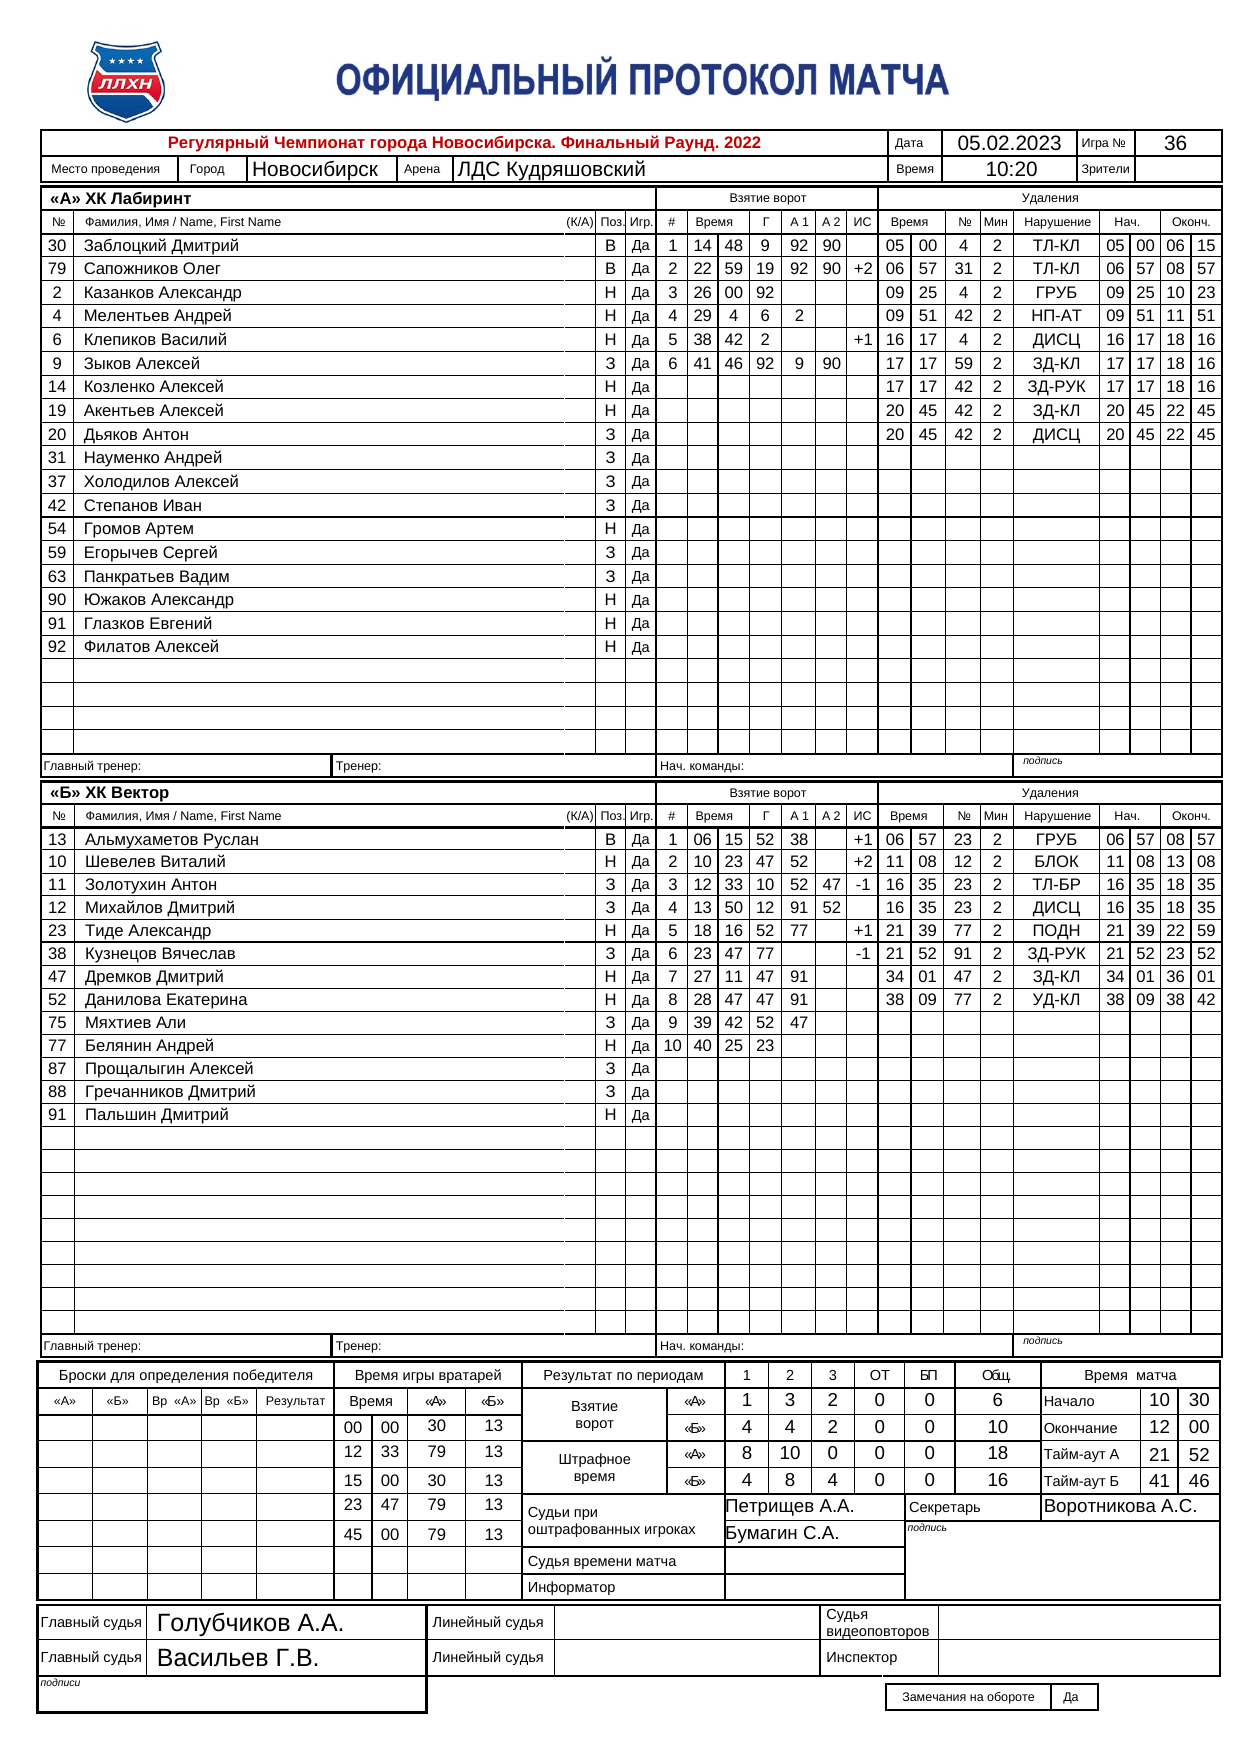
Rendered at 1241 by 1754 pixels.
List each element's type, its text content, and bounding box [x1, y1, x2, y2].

table_cell 2 [981, 399, 1013, 422]
table_cell Дьяков Антон [74, 423, 564, 445]
table_cell 35 [1131, 896, 1160, 918]
table_cell 16 [719, 920, 749, 941]
table_cell 30 [1179, 1389, 1219, 1413]
table_cell 91 [42, 612, 73, 634]
table_cell [750, 446, 781, 469]
table_cell 25 [1131, 281, 1160, 303]
table_cell [428, 1677, 882, 1711]
table_cell [816, 588, 846, 611]
table_cell [1014, 1311, 1099, 1333]
table_cell [981, 1081, 1013, 1103]
table_cell ПОДН [1014, 920, 1099, 941]
table_cell Да [626, 235, 655, 256]
table_cell Козленко Алексей [74, 376, 564, 398]
table_cell 21 [1100, 920, 1129, 941]
table_cell 17 [1131, 376, 1160, 398]
table_cell 59 [719, 257, 749, 280]
table_cell 01 [912, 966, 943, 987]
table_cell [847, 636, 877, 658]
table_cell [879, 588, 910, 611]
table_cell 17 [1131, 328, 1160, 351]
table_cell [657, 399, 687, 422]
table_cell [626, 659, 655, 682]
table_cell [750, 376, 781, 398]
table_cell 8 [726, 1442, 768, 1467]
table_cell [879, 1058, 910, 1079]
table_cell [42, 683, 73, 706]
table_cell 16 [1100, 896, 1129, 918]
table_cell [1131, 1311, 1160, 1333]
table_cell Воротникова А.С. [1042, 1495, 1219, 1520]
table_cell 35 [912, 896, 943, 918]
table_cell [657, 1242, 687, 1264]
table_cell 00 [719, 281, 749, 303]
table_cell [912, 707, 945, 729]
table_cell 06 [1161, 235, 1190, 256]
table_cell [565, 565, 595, 587]
table_cell 47 [944, 966, 980, 987]
table_cell [946, 541, 980, 564]
table_cell [1131, 1150, 1160, 1172]
table_cell [657, 1081, 687, 1103]
table_cell [816, 518, 846, 540]
table_cell 91 [944, 943, 980, 964]
table_cell [816, 470, 846, 493]
table_cell 47 [373, 1494, 407, 1520]
table_cell Время [879, 805, 943, 826]
table_cell [782, 636, 815, 658]
table_cell [565, 1104, 595, 1126]
table_cell [1100, 588, 1129, 611]
table_cell Да [626, 541, 655, 564]
table_cell 08 [1161, 829, 1190, 849]
table_cell 34 [1100, 966, 1129, 987]
table_cell [1192, 1311, 1221, 1333]
table_cell [1161, 565, 1190, 587]
table_cell [1014, 659, 1099, 682]
table_cell В [596, 257, 625, 280]
table_cell [565, 1150, 595, 1172]
table_cell [879, 659, 910, 682]
table_header Да [1052, 1685, 1097, 1709]
table_cell 19 [42, 399, 73, 422]
table_cell [847, 1265, 877, 1287]
table_cell [1131, 1288, 1160, 1310]
table_cell [1131, 612, 1160, 634]
table_cell [555, 1606, 819, 1639]
table_cell [847, 1035, 877, 1057]
table_cell 2 [812, 1415, 854, 1440]
table_cell 91 [42, 1104, 74, 1126]
table_cell [1131, 683, 1160, 706]
table_cell 09 [1131, 989, 1160, 1011]
table_cell [626, 1173, 655, 1195]
table_cell № [944, 805, 980, 826]
table_cell [1192, 1265, 1221, 1287]
table_cell [1100, 1081, 1129, 1103]
table_cell [657, 376, 687, 398]
table_cell 7 [657, 966, 687, 987]
table_cell 33 [373, 1441, 407, 1467]
table_cell ЗД-РУК [1014, 376, 1099, 398]
table_cell [1131, 446, 1160, 469]
table_cell 77 [944, 989, 980, 1011]
table_cell [719, 1219, 749, 1241]
table_cell [565, 235, 595, 256]
table_cell 6 [750, 305, 781, 327]
table_cell ИС [847, 211, 877, 233]
table_header Дата [889, 131, 941, 155]
table_cell [657, 1265, 687, 1287]
table_cell [1161, 518, 1190, 540]
table_cell 11 [719, 966, 749, 987]
table_cell 23 [944, 896, 980, 918]
table_cell 00 [1131, 235, 1160, 256]
table_cell Да [626, 920, 655, 941]
table_cell [816, 1173, 846, 1195]
table_cell 17 [912, 328, 945, 351]
table_cell [596, 1242, 625, 1264]
table_cell [816, 565, 846, 587]
table_cell [657, 446, 687, 469]
table_cell [847, 399, 877, 422]
table_cell 2 [812, 1389, 854, 1413]
table_cell [1100, 1265, 1129, 1287]
table_cell [879, 1127, 910, 1149]
table_cell [657, 1104, 687, 1126]
table_cell [816, 281, 846, 303]
table_cell 47 [782, 1012, 815, 1033]
table_cell [42, 1265, 74, 1287]
table_cell [688, 1127, 717, 1149]
table_cell 77 [782, 920, 815, 941]
table_cell Результат [257, 1389, 333, 1413]
table_cell [750, 470, 781, 493]
table_cell [816, 1104, 846, 1126]
table_cell Да [626, 305, 655, 327]
table_cell [1131, 1242, 1160, 1264]
table_cell [1131, 1081, 1160, 1103]
table_cell ТЛ-БР [1014, 874, 1099, 895]
table_cell Штрафное время [523, 1442, 666, 1493]
table_cell [1161, 707, 1190, 729]
table_cell [74, 707, 564, 729]
table_cell [565, 1219, 595, 1241]
table_cell [1161, 1012, 1190, 1033]
table_header БП [905, 1363, 954, 1387]
table_cell 15 [719, 829, 749, 849]
table_cell [946, 683, 980, 706]
table_cell 34 [879, 966, 910, 987]
table_cell Белянин Андрей [75, 1035, 564, 1057]
table_cell [1161, 1288, 1190, 1310]
table_cell 13 [466, 1441, 521, 1467]
table_cell [148, 1441, 201, 1467]
table_cell [688, 494, 717, 516]
table_cell [1014, 730, 1099, 753]
table_cell [1192, 636, 1221, 658]
table_cell [944, 1127, 980, 1149]
table_cell Да [626, 850, 655, 872]
table_cell 87 [42, 1058, 74, 1079]
table_cell 13 [466, 1494, 521, 1520]
table_cell Время [889, 157, 941, 181]
table_cell [1100, 1311, 1129, 1333]
table_cell [946, 518, 980, 540]
table_cell 57 [912, 257, 945, 280]
table_cell [688, 1104, 717, 1126]
table_cell [1192, 1150, 1221, 1172]
table_cell ЗД-КЛ [1014, 966, 1099, 987]
table_cell [75, 1265, 564, 1287]
table_cell [657, 683, 687, 706]
table_cell Васильев Г.В. [147, 1640, 425, 1675]
table_cell [782, 1150, 815, 1172]
table_cell [912, 1081, 943, 1103]
table_cell [1131, 1219, 1160, 1241]
table_cell [1131, 730, 1160, 753]
table_cell [750, 1311, 781, 1333]
table_header ОТ [855, 1363, 904, 1387]
table_cell [944, 1012, 980, 1033]
table_cell [782, 588, 815, 611]
table_cell Пальшин Дмитрий [75, 1104, 564, 1126]
table_cell [719, 541, 749, 564]
table_cell [565, 1173, 595, 1195]
table_cell [912, 730, 945, 753]
table_header 3 [812, 1363, 854, 1387]
table_cell [719, 446, 749, 469]
table_cell З [596, 541, 625, 564]
table_cell [750, 1150, 781, 1172]
table_cell [847, 494, 877, 516]
table_cell Акентьев Алексей [74, 399, 564, 422]
table_cell 38 [1161, 989, 1190, 1011]
table_cell [75, 1219, 564, 1241]
table_cell 35 [1192, 896, 1221, 918]
table_cell [1192, 446, 1221, 469]
table_cell 4 [726, 1468, 768, 1493]
table_cell [750, 1265, 781, 1287]
table_cell [782, 612, 815, 634]
table_cell [946, 446, 980, 469]
table_cell 47 [719, 943, 749, 964]
table_cell ДИСЦ [1014, 423, 1099, 445]
table_cell [981, 518, 1013, 540]
table_cell [1161, 1081, 1190, 1103]
table_cell [981, 659, 1013, 682]
table_cell 23 [1192, 281, 1221, 303]
table_cell 14 [42, 376, 73, 398]
table_cell Игр. [626, 805, 655, 826]
table_cell 36 [1161, 966, 1190, 987]
table_cell [202, 1468, 256, 1493]
table_cell [912, 1104, 943, 1126]
table_cell +1 [847, 328, 877, 351]
table_cell [816, 1288, 846, 1310]
table_cell Да [626, 257, 655, 280]
table_cell [847, 446, 877, 469]
table_cell [879, 1012, 910, 1033]
table_cell [912, 1012, 943, 1033]
table_cell Петрищев А.А. [726, 1495, 904, 1520]
table_cell Новосибирск [248, 157, 396, 181]
table_cell [39, 1441, 92, 1467]
table_cell [1131, 494, 1160, 516]
table_cell Громов Артем [74, 518, 564, 540]
table_cell [1131, 1058, 1160, 1079]
table_cell 12 [750, 896, 781, 918]
table_cell [335, 1547, 371, 1573]
table_cell В [596, 235, 625, 256]
table_cell [816, 541, 846, 564]
table_cell 91 [782, 896, 815, 918]
table_cell 4 [42, 305, 73, 327]
table_cell [688, 730, 717, 753]
table_cell [912, 683, 945, 706]
table_cell 52 [750, 829, 781, 849]
table_cell З [596, 352, 625, 374]
table_cell [148, 1547, 201, 1573]
table_cell В [596, 829, 625, 849]
table_cell 10 [688, 850, 717, 872]
table_cell [816, 989, 846, 1011]
table_cell Линейный судья [428, 1640, 554, 1675]
table_cell 21 [1100, 943, 1129, 964]
table_cell Да [626, 1104, 655, 1126]
table_cell [750, 683, 781, 706]
table_header Взятие ворот [657, 188, 877, 209]
table_cell [981, 1035, 1013, 1057]
table_cell 23 [719, 850, 749, 872]
table_cell [912, 636, 945, 658]
table_cell [847, 305, 877, 327]
table_cell [847, 1127, 877, 1149]
table_cell [816, 494, 846, 516]
table_cell [565, 1311, 595, 1333]
table_cell [912, 541, 945, 564]
table_cell 42 [719, 328, 749, 351]
table_cell Да [626, 588, 655, 611]
table_cell 23 [1161, 943, 1190, 964]
table_cell 9 [750, 235, 781, 256]
table_cell Фамилия, Имя / Name, First Name [74, 211, 565, 233]
table_cell 18 [956, 1442, 1040, 1467]
table_cell [565, 1127, 595, 1149]
table_cell Время [879, 211, 945, 233]
table_cell [148, 1521, 201, 1546]
table_cell 39 [912, 920, 943, 941]
table_cell [847, 707, 877, 729]
table_cell Да [626, 1081, 655, 1103]
table_cell 92 [750, 352, 781, 374]
table_cell 1 [657, 829, 687, 849]
table_cell 51 [1192, 305, 1221, 327]
table_cell [1100, 1035, 1129, 1057]
table_cell [719, 376, 749, 398]
table_cell 2 [782, 305, 815, 327]
table_cell [981, 1104, 1013, 1126]
table_cell [93, 1494, 147, 1520]
table_cell Тренер: [333, 1335, 655, 1356]
table_cell [42, 1127, 74, 1149]
table_cell [782, 1265, 815, 1287]
table_cell [750, 1173, 781, 1195]
table_cell [1014, 1104, 1099, 1126]
table_cell [202, 1547, 256, 1573]
table_cell 27 [688, 966, 717, 987]
table_cell [782, 470, 815, 493]
table_cell [39, 1547, 92, 1573]
table_cell Главный судья [39, 1606, 146, 1639]
table_cell [1161, 1173, 1190, 1195]
table_cell [847, 281, 877, 303]
table_cell 16 [879, 328, 910, 351]
table_cell 06 [1100, 829, 1129, 849]
table_cell [688, 1311, 717, 1333]
table_cell [1161, 1127, 1190, 1149]
table_cell [847, 989, 877, 1011]
table_cell [816, 612, 846, 634]
table_cell [1100, 1104, 1129, 1126]
table_cell [1014, 612, 1099, 634]
table_cell [257, 1547, 333, 1573]
table_cell Зрители [1078, 157, 1134, 181]
table_cell [1161, 1219, 1190, 1241]
table_cell Да [626, 1012, 655, 1033]
table_cell 2 [981, 305, 1013, 327]
table_cell Мин [981, 805, 1013, 826]
table_cell [1014, 1242, 1099, 1264]
table_cell [466, 1547, 521, 1573]
table_cell Информатор [523, 1575, 724, 1599]
table_cell 4 [657, 896, 687, 918]
table_cell 9 [42, 352, 73, 374]
table_cell 59 [1192, 920, 1221, 941]
table_cell 47 [750, 850, 781, 872]
table_cell [847, 1150, 877, 1172]
table_cell [816, 850, 846, 872]
table_cell 05 [1100, 235, 1129, 256]
table_cell Клепиков Василий [74, 328, 564, 351]
table_cell 57 [912, 829, 943, 849]
table_cell [688, 518, 717, 540]
table_cell 12 [1141, 1415, 1177, 1440]
table_cell 79 [408, 1494, 465, 1520]
table_cell [565, 305, 595, 327]
table_cell Поз. [596, 211, 625, 233]
table_cell 52 [782, 850, 815, 872]
table_cell [1192, 1104, 1221, 1126]
table_cell 2 [981, 920, 1013, 941]
table_cell 29 [688, 305, 717, 327]
table_cell [912, 1242, 943, 1264]
table_cell [750, 1058, 781, 1079]
table_cell 20 [1100, 423, 1129, 445]
table_cell [816, 305, 846, 327]
table_cell [565, 1242, 595, 1264]
table_cell [939, 1640, 1219, 1675]
table_cell Поз. [596, 805, 625, 826]
table_cell Н [596, 612, 625, 634]
table_cell 30 [42, 235, 73, 256]
table_cell «Б» [668, 1468, 724, 1493]
table_cell [944, 1081, 980, 1103]
table_cell [912, 1058, 943, 1079]
table_cell [719, 1265, 749, 1287]
table_header Удаления [879, 783, 1221, 803]
table_cell [596, 1196, 625, 1218]
table_cell [1131, 1196, 1160, 1218]
table_cell [596, 659, 625, 682]
table_cell [626, 1150, 655, 1172]
table_cell [719, 518, 749, 540]
table_cell № [946, 211, 980, 233]
table_cell [257, 1574, 333, 1599]
table_cell 2 [981, 352, 1013, 374]
table_cell [335, 1574, 371, 1599]
table_cell 23 [944, 829, 980, 849]
table_cell [657, 1288, 687, 1310]
table_cell 17 [912, 352, 945, 374]
table_cell ТЛ-КЛ [1014, 235, 1099, 256]
table_cell [750, 707, 781, 729]
table_cell [1014, 1150, 1099, 1172]
table_cell [912, 1196, 943, 1218]
table_cell 00 [373, 1468, 407, 1493]
table_cell [1131, 1127, 1160, 1149]
table_cell [847, 683, 877, 706]
table_cell Да [626, 446, 655, 469]
table_cell [1131, 541, 1160, 564]
table_cell Южаков Александр [74, 588, 564, 611]
table_cell [565, 1012, 595, 1033]
table_cell [688, 1196, 717, 1218]
table_cell [981, 1219, 1013, 1241]
table_cell [1014, 1058, 1099, 1079]
table_cell [75, 1311, 564, 1333]
table_cell [626, 1127, 655, 1149]
table_cell [1192, 1081, 1221, 1103]
table_cell Тренер: [333, 755, 655, 776]
table_cell [596, 1219, 625, 1241]
table_cell 11 [1100, 850, 1129, 872]
table_cell 17 [1131, 352, 1160, 374]
table_cell [657, 1311, 687, 1333]
table_cell 6 [657, 352, 687, 374]
table_cell [847, 1173, 877, 1195]
table_cell 20 [42, 423, 73, 445]
table_cell Михайлов Дмитрий [75, 896, 564, 918]
table_cell Время [335, 1389, 407, 1413]
table_cell 4 [719, 305, 749, 327]
table_cell [75, 1150, 564, 1172]
table_cell Н [596, 588, 625, 611]
table_cell [816, 376, 846, 398]
table_cell 21 [1141, 1441, 1177, 1467]
table_cell [981, 1265, 1013, 1287]
table_cell Г [750, 211, 781, 233]
table_cell [596, 1288, 625, 1310]
table_cell подпись [1014, 1335, 1221, 1356]
table_cell [257, 1441, 333, 1467]
table_cell 52 [42, 989, 74, 1011]
table_cell [688, 1173, 717, 1195]
table_cell [879, 1311, 910, 1333]
table_cell 05 [879, 235, 910, 256]
table_cell 4 [769, 1415, 811, 1440]
table_cell 23 [750, 1035, 781, 1057]
table_cell 23 [42, 920, 74, 941]
table_cell [847, 1081, 877, 1103]
table_cell 12 [688, 874, 717, 895]
table_cell [816, 683, 846, 706]
table_header 2 [769, 1363, 811, 1387]
table_cell [466, 1574, 521, 1599]
table_cell 0 [855, 1389, 904, 1413]
table_cell [879, 1173, 910, 1195]
table_cell ЗД-КЛ [1014, 399, 1099, 422]
table_cell [596, 683, 625, 706]
table_cell [1192, 1058, 1221, 1079]
table_cell 75 [42, 1012, 74, 1033]
table_cell [688, 683, 717, 706]
table_cell 16 [1192, 352, 1221, 374]
table_cell № [42, 211, 73, 233]
table_cell 18 [688, 920, 717, 941]
table_cell [879, 1104, 910, 1126]
table_cell [688, 659, 717, 682]
table_cell [688, 470, 717, 493]
table_cell А 2 [816, 805, 846, 826]
table_cell 35 [1131, 874, 1160, 895]
table_cell [1131, 1035, 1160, 1057]
table_cell Начало [1042, 1389, 1140, 1413]
table_cell [719, 636, 749, 658]
table_cell 01 [1192, 966, 1221, 987]
table_cell Да [626, 966, 655, 987]
table_cell [565, 1058, 595, 1079]
table_cell [946, 636, 980, 658]
table_cell [847, 1242, 877, 1264]
table_cell 77 [750, 943, 781, 964]
table_cell Н [596, 376, 625, 398]
table_cell 52 [1179, 1441, 1219, 1467]
table_cell [750, 612, 781, 634]
table_cell 4 [726, 1415, 768, 1440]
table_cell № [42, 805, 74, 826]
table_cell Оконч. [1161, 211, 1221, 233]
table_cell [816, 829, 846, 849]
table_cell Голубчиков А.А. [147, 1606, 425, 1639]
table_cell 5 [657, 920, 687, 941]
table_cell 16 [879, 896, 910, 918]
table_cell [565, 1081, 595, 1103]
table_cell подпись [906, 1522, 1219, 1599]
table_cell [879, 541, 910, 564]
table_cell 25 [719, 1035, 749, 1057]
table_cell Да [626, 494, 655, 516]
table_cell [1192, 518, 1221, 540]
table_cell [565, 920, 595, 941]
table_cell 45 [1131, 399, 1160, 422]
table_cell [782, 565, 815, 587]
table_cell Да [626, 874, 655, 895]
table_cell [847, 470, 877, 493]
table_cell 0 [905, 1389, 954, 1413]
table_header «А» ХК Лабиринт [42, 188, 655, 209]
table_cell [750, 494, 781, 516]
table_cell [565, 636, 595, 658]
table_cell [93, 1468, 147, 1493]
table_cell [1192, 470, 1221, 493]
table_cell 13 [466, 1416, 521, 1440]
table_header Удаления [879, 188, 1221, 209]
table_cell ГРУБ [1014, 829, 1099, 849]
table_cell [657, 636, 687, 658]
table_cell 6 [42, 328, 73, 351]
table_cell [944, 1104, 980, 1126]
table_cell Сапожников Олег [74, 257, 564, 280]
table_cell 26 [688, 281, 717, 303]
table_cell [93, 1521, 147, 1546]
table_cell Н [596, 920, 625, 941]
table_cell 13 [466, 1468, 521, 1493]
table_cell [1014, 636, 1099, 658]
table_cell [719, 683, 749, 706]
table_cell [1014, 1196, 1099, 1218]
table_cell [657, 470, 687, 493]
table_cell [782, 1081, 815, 1103]
table_cell З [596, 1012, 625, 1033]
table_cell [1100, 1150, 1129, 1172]
table_cell 11 [1161, 305, 1190, 327]
table_cell Егорычев Сергей [74, 541, 564, 564]
table_cell З [596, 896, 625, 918]
table_cell [912, 1265, 943, 1287]
table_cell [946, 588, 980, 611]
table_cell Судьи при оштрафованных игроках [523, 1495, 724, 1546]
table_cell [39, 1416, 92, 1440]
table_cell [148, 1468, 201, 1493]
table_cell подпись [1014, 755, 1221, 776]
table_cell [657, 612, 687, 634]
table_cell [946, 730, 980, 753]
table_cell [719, 1196, 749, 1218]
table_cell [879, 1196, 910, 1218]
table_cell Да [626, 829, 655, 849]
table_cell 08 [1192, 850, 1221, 872]
table_cell ДИСЦ [1014, 896, 1099, 918]
table_cell 2 [981, 281, 1013, 303]
table_cell Мин [981, 211, 1013, 233]
table_cell 2 [750, 328, 781, 351]
table_cell [688, 1242, 717, 1264]
table_cell [1192, 1127, 1221, 1149]
table_cell [1014, 1265, 1099, 1287]
table_cell [657, 1173, 687, 1195]
table_cell 13 [466, 1521, 521, 1546]
table_cell 39 [1131, 920, 1160, 941]
table_cell [782, 281, 815, 303]
table_cell 16 [1100, 328, 1129, 351]
table_cell «А» [408, 1389, 465, 1413]
table_cell [719, 1058, 749, 1079]
table_cell 22 [688, 257, 717, 280]
table_cell [373, 1547, 407, 1573]
table_cell [373, 1574, 407, 1599]
table_cell 0 [905, 1468, 954, 1493]
table_cell 01 [1131, 966, 1160, 987]
table_cell [93, 1574, 147, 1599]
table_cell 0 [855, 1442, 904, 1467]
table_cell З [596, 494, 625, 516]
table_cell 40 [688, 1035, 717, 1057]
table_cell [39, 1468, 92, 1493]
table_cell [75, 1196, 564, 1218]
table_cell [657, 518, 687, 540]
table_cell Да [626, 1035, 655, 1057]
table_cell 09 [1100, 281, 1129, 303]
table_cell [1100, 518, 1129, 540]
table_cell [981, 683, 1013, 706]
table_cell [1100, 612, 1129, 634]
table_cell [1192, 659, 1221, 682]
table_cell [42, 659, 73, 682]
table_cell [75, 1127, 564, 1149]
table_cell 51 [1131, 305, 1160, 327]
table_cell Н [596, 518, 625, 540]
table_cell 1 [726, 1389, 768, 1413]
table_cell 12 [944, 850, 980, 872]
table_cell +1 [847, 829, 877, 849]
table_cell 46 [719, 352, 749, 374]
table_cell 0 [905, 1415, 954, 1440]
table_cell 38 [1100, 989, 1129, 1011]
table_cell Данилова Екатерина [75, 989, 564, 1011]
table_cell [912, 446, 945, 469]
table_header 1 [726, 1363, 768, 1387]
table_cell [782, 943, 815, 964]
table_cell 90 [816, 235, 846, 256]
table_cell [939, 1606, 1219, 1639]
table_cell 4 [946, 328, 980, 351]
table_cell 5 [657, 328, 687, 351]
table_cell 63 [42, 565, 73, 587]
table_cell 09 [879, 305, 910, 327]
table_cell [944, 1058, 980, 1079]
table_cell [782, 1219, 815, 1241]
table_cell 9 [782, 352, 815, 374]
table_cell [626, 1196, 655, 1218]
table_cell Главный судья [39, 1640, 146, 1675]
table_cell # [657, 211, 687, 233]
table_cell Н [596, 305, 625, 327]
table_header 05.02.2023 [943, 131, 1076, 155]
table_cell 20 [879, 399, 910, 422]
table_cell ИС [847, 805, 877, 826]
table_cell [944, 1196, 980, 1218]
table_cell 16 [1192, 328, 1221, 351]
table_cell Нарушение [1014, 805, 1099, 826]
table_cell [688, 423, 717, 445]
table_cell 2 [657, 257, 687, 280]
table_cell Бумагин С.А. [726, 1521, 904, 1546]
table_cell [688, 636, 717, 658]
table_header Общ. [956, 1363, 1040, 1387]
table_cell [626, 1242, 655, 1264]
table_cell Взятие ворот [523, 1389, 666, 1440]
table_cell [719, 707, 749, 729]
table_cell 47 [750, 966, 781, 987]
table_cell [946, 494, 980, 516]
table_cell 18 [1161, 352, 1190, 374]
table_cell 17 [879, 376, 910, 398]
table_cell 46 [1179, 1468, 1219, 1493]
table_cell 42 [946, 423, 980, 445]
table_cell [981, 541, 1013, 564]
table_cell 50 [719, 896, 749, 918]
table_cell [74, 659, 564, 682]
table_cell Время [688, 211, 749, 233]
table_cell 91 [782, 989, 815, 1011]
table_cell [847, 1104, 877, 1126]
table_cell [912, 612, 945, 634]
table_cell [39, 1574, 92, 1599]
table_cell Науменко Андрей [74, 446, 564, 469]
table_cell 2 [981, 896, 1013, 918]
table_cell 08 [1161, 257, 1190, 280]
table_cell [750, 423, 781, 445]
table_cell [565, 896, 595, 918]
table_cell [883, 1677, 1220, 1681]
table_cell 17 [912, 376, 945, 398]
table_cell [1014, 494, 1099, 516]
table_cell «Б» [93, 1389, 147, 1413]
table_cell [596, 707, 625, 729]
table_header Игра № [1078, 131, 1134, 155]
table_cell 90 [42, 588, 73, 611]
table_cell 12 [335, 1441, 371, 1467]
table_cell Да [626, 1058, 655, 1079]
table_cell [1100, 1219, 1129, 1241]
table_cell 42 [42, 494, 73, 516]
table_cell 2 [981, 943, 1013, 964]
table_cell [912, 565, 945, 587]
table_cell [719, 730, 749, 753]
table_cell [657, 730, 687, 753]
table_cell [879, 707, 910, 729]
table_cell 25 [912, 281, 945, 303]
table_cell Главный тренер: [42, 1335, 330, 1356]
table_cell 10 [42, 850, 74, 872]
table_cell [944, 1150, 980, 1172]
table_cell [596, 1265, 625, 1287]
table_cell 4 [946, 235, 980, 256]
table_cell [1014, 1173, 1099, 1195]
table_cell [688, 376, 717, 398]
table_cell [816, 1150, 846, 1172]
table_cell [847, 1311, 877, 1333]
table_cell 0 [812, 1442, 854, 1467]
table_cell Вр «А» [148, 1389, 201, 1413]
table_cell [750, 541, 781, 564]
table_cell 14 [688, 235, 717, 256]
table_cell [1100, 1058, 1129, 1079]
table_cell [1014, 588, 1099, 611]
table_cell 2 [981, 423, 1013, 445]
table_cell [257, 1416, 333, 1440]
table_cell [657, 541, 687, 564]
table_cell 0 [855, 1415, 904, 1440]
table_cell [981, 446, 1013, 469]
table_cell Нач. команды: [657, 1335, 1012, 1356]
table_cell [879, 683, 910, 706]
table_cell [202, 1574, 256, 1599]
table_cell [657, 1058, 687, 1079]
table_cell [981, 1150, 1013, 1172]
table_cell [1161, 1311, 1190, 1333]
table_cell [1131, 1012, 1160, 1033]
table_cell А 1 [782, 805, 815, 826]
table_cell 90 [816, 352, 846, 374]
table_cell 45 [1131, 423, 1160, 445]
table_cell 30 [408, 1416, 465, 1440]
table_cell [719, 588, 749, 611]
table_cell 47 [42, 966, 74, 987]
table_cell [750, 1288, 781, 1310]
table_cell [816, 399, 846, 422]
table_cell З [596, 423, 625, 445]
table_cell [1161, 1058, 1190, 1079]
table_cell [1014, 565, 1099, 587]
table_cell [847, 423, 877, 445]
table_cell [782, 541, 815, 564]
table_cell 15 [335, 1468, 371, 1493]
table_cell 22 [1161, 399, 1190, 422]
table_cell [565, 850, 595, 872]
table_cell [565, 612, 595, 634]
table_cell Казанков Александр [74, 281, 564, 303]
table_cell 06 [879, 829, 910, 849]
table_cell 18 [1161, 376, 1190, 398]
table_cell Да [626, 989, 655, 1011]
table_cell [944, 1288, 980, 1310]
table_cell [1100, 1012, 1129, 1033]
table_cell [847, 612, 877, 634]
table_cell [565, 470, 595, 493]
table_cell Шевелев Виталий [75, 850, 564, 872]
table_cell 10 [1141, 1389, 1177, 1413]
table_cell ГРУБ [1014, 281, 1099, 303]
table_cell [879, 1035, 910, 1057]
table_cell Да [626, 328, 655, 351]
table_cell [847, 1219, 877, 1241]
table_cell [912, 1127, 943, 1149]
table_cell [912, 588, 945, 611]
table_cell [596, 1311, 625, 1333]
table_cell 6 [956, 1389, 1040, 1413]
table_cell Н [596, 989, 625, 1011]
table_header Время матча [1042, 1363, 1219, 1387]
table_cell [565, 281, 595, 303]
table_cell [1161, 1242, 1190, 1264]
table_cell Инспектор [821, 1640, 938, 1675]
table_cell 35 [1192, 874, 1221, 895]
table_cell 19 [750, 257, 781, 280]
table_cell [1192, 1035, 1221, 1057]
table_cell [1192, 494, 1221, 516]
table_cell [944, 1265, 980, 1287]
table_cell [688, 1288, 717, 1310]
table_cell З [596, 565, 625, 587]
table_cell Нарушение [1014, 211, 1099, 233]
table_cell [847, 1196, 877, 1218]
table_cell [981, 1242, 1013, 1264]
table_cell [42, 730, 73, 753]
table_cell 45 [1192, 399, 1221, 422]
table_cell [879, 612, 910, 634]
table_cell [1161, 1196, 1190, 1218]
table_cell 17 [1100, 376, 1129, 398]
table_cell [1192, 612, 1221, 634]
table_cell [596, 1173, 625, 1195]
table_cell 2 [981, 829, 1013, 849]
table_cell 42 [946, 376, 980, 398]
table_cell [596, 730, 625, 753]
table_cell 18 [1161, 328, 1190, 351]
table_cell [565, 1196, 595, 1218]
table_cell 06 [879, 257, 910, 280]
table_cell [1014, 1127, 1099, 1149]
table_cell Да [626, 518, 655, 540]
table_cell [750, 730, 781, 753]
table_cell 06 [1100, 257, 1129, 280]
table_cell 3 [657, 874, 687, 895]
table_cell Судья времени матча [523, 1548, 724, 1573]
table_cell 33 [719, 874, 749, 895]
table_cell 10 [769, 1442, 811, 1467]
table_cell [847, 235, 877, 256]
table_cell [688, 612, 717, 634]
table_cell [688, 399, 717, 422]
table_cell [555, 1640, 819, 1675]
table_cell +2 [847, 257, 877, 280]
picture [5, 28, 1179, 129]
table_cell [408, 1547, 465, 1573]
table_cell [750, 1242, 781, 1264]
table_cell [1161, 612, 1190, 634]
table_cell [719, 565, 749, 587]
table_cell [912, 494, 945, 516]
table_cell [847, 659, 877, 682]
table_cell Оконч. [1161, 805, 1221, 826]
table_cell [750, 636, 781, 658]
table_cell [946, 565, 980, 587]
table_cell 41 [1141, 1468, 1177, 1493]
table_cell 2 [981, 850, 1013, 872]
table_cell [565, 989, 595, 1011]
table_cell [1192, 683, 1221, 706]
table_cell 10 [956, 1415, 1040, 1440]
table_cell 13 [42, 829, 74, 849]
table_cell Нач. команды: [657, 755, 1012, 776]
table_cell [565, 829, 595, 849]
table_cell [1131, 470, 1160, 493]
table_cell [816, 1219, 846, 1241]
table_cell 1 [657, 235, 687, 256]
table_cell 4 [657, 305, 687, 327]
table_cell 2 [981, 376, 1013, 398]
table_cell [565, 1265, 595, 1287]
table_cell [782, 659, 815, 682]
table_cell 42 [719, 1012, 749, 1033]
table_cell 13 [688, 896, 717, 918]
table_cell 45 [912, 423, 945, 445]
table_cell 2 [981, 989, 1013, 1011]
table_cell [816, 1196, 846, 1218]
table_cell Н [596, 1035, 625, 1057]
table_cell [981, 470, 1013, 493]
table_cell Глазков Евгений [74, 612, 564, 634]
table_cell [981, 707, 1013, 729]
table_cell [782, 1058, 815, 1079]
table_cell [1161, 494, 1190, 516]
table_cell [657, 494, 687, 516]
table_cell 08 [1131, 850, 1160, 872]
table_cell [1161, 541, 1190, 564]
table_cell 17 [1100, 352, 1129, 374]
table_cell [565, 943, 595, 964]
table_cell Игр. [626, 211, 655, 233]
table_cell [1192, 588, 1221, 611]
table_cell [750, 1196, 781, 1218]
table_cell 4 [812, 1468, 854, 1493]
table_cell 23 [335, 1494, 371, 1520]
table_header Взятие ворот [657, 783, 877, 803]
table_header Броски для определения победителя [39, 1363, 333, 1387]
table_cell [565, 423, 595, 445]
table_cell [1192, 730, 1221, 753]
table_cell 2 [42, 281, 73, 303]
table_cell [782, 1288, 815, 1310]
table_cell ДИСЦ [1014, 328, 1099, 351]
table_cell [1192, 1012, 1221, 1033]
table_cell [981, 1058, 1013, 1079]
table_cell [626, 707, 655, 729]
table_cell [1131, 588, 1160, 611]
table_cell [1014, 518, 1099, 540]
table_cell 38 [688, 328, 717, 351]
table_cell 92 [750, 281, 781, 303]
table_cell [782, 683, 815, 706]
table_cell [1161, 683, 1190, 706]
table_cell [726, 1575, 904, 1599]
table_cell Линейный судья [428, 1606, 554, 1639]
table_cell [847, 588, 877, 611]
table_cell 42 [1192, 989, 1221, 1011]
table_cell Панкратьев Вадим [74, 565, 564, 587]
table_cell 16 [879, 874, 910, 895]
table_cell 31 [946, 257, 980, 280]
table_cell [719, 399, 749, 422]
table_cell 15 [1192, 235, 1221, 256]
table_cell [1014, 1081, 1099, 1103]
table_cell 88 [42, 1081, 74, 1103]
table_cell Главный тренер: [42, 755, 330, 776]
table_cell 48 [719, 235, 749, 256]
table_cell [719, 1242, 749, 1264]
table_cell 57 [1131, 257, 1160, 280]
table_cell [816, 730, 846, 753]
table_cell Филатов Алексей [74, 636, 564, 658]
table_cell [750, 1081, 781, 1103]
table_cell [816, 1035, 846, 1057]
table_cell 51 [912, 305, 945, 327]
table_cell 2 [657, 850, 687, 872]
table_cell [42, 1219, 74, 1241]
table_cell [1161, 659, 1190, 682]
table_cell 77 [944, 920, 980, 941]
table_cell [42, 1196, 74, 1218]
table_cell 91 [782, 966, 815, 987]
table_cell [1131, 1173, 1160, 1195]
table_cell [408, 1574, 465, 1599]
table_cell [782, 1311, 815, 1333]
table_cell [688, 1081, 717, 1103]
table_cell [626, 1288, 655, 1310]
table_cell [148, 1494, 201, 1520]
table_cell [1100, 659, 1129, 682]
table_cell [719, 423, 749, 445]
table_cell [912, 659, 945, 682]
table_cell [626, 1311, 655, 1333]
table_cell Холодилов Алексей [74, 470, 564, 493]
table_cell 59 [946, 352, 980, 374]
table_cell [257, 1468, 333, 1493]
table_cell 42 [946, 305, 980, 327]
table_cell [1161, 588, 1190, 611]
table_cell [719, 1104, 749, 1126]
table_cell 52 [912, 943, 943, 964]
table_cell [657, 588, 687, 611]
table_cell [816, 423, 846, 445]
table_cell [42, 1288, 74, 1310]
table_cell 38 [782, 829, 815, 849]
table_cell [596, 1127, 625, 1149]
table_cell [981, 1311, 1013, 1333]
table_cell [1161, 470, 1190, 493]
table_cell 2 [981, 874, 1013, 895]
table_cell [688, 1265, 717, 1287]
table_cell [981, 1196, 1013, 1218]
table_cell +2 [847, 850, 877, 872]
table_cell Тиде Александр [75, 920, 564, 941]
table_cell [719, 494, 749, 516]
table_cell [981, 612, 1013, 634]
table_cell [847, 1012, 877, 1033]
table_cell [750, 399, 781, 422]
table_cell Н [596, 1104, 625, 1126]
table_cell [1100, 730, 1129, 753]
table_cell [782, 1127, 815, 1149]
table_cell [946, 612, 980, 634]
table_cell 9 [657, 1012, 687, 1033]
table_cell 47 [816, 874, 846, 895]
table_cell 6 [657, 943, 687, 964]
table_cell Альмухаметов Руслан [75, 829, 564, 849]
table_cell Да [626, 470, 655, 493]
table_cell [42, 1150, 74, 1172]
table_cell 3 [657, 281, 687, 303]
table_cell [202, 1416, 256, 1440]
table_cell [565, 874, 595, 895]
table_cell [750, 565, 781, 587]
table_cell [782, 1196, 815, 1218]
table_cell [93, 1547, 147, 1573]
table_cell Г [750, 805, 781, 826]
table_cell [816, 1311, 846, 1333]
table_cell [565, 683, 595, 706]
table_cell 00 [1179, 1415, 1219, 1440]
table_header 36 [1136, 131, 1221, 155]
table_cell [782, 1035, 815, 1057]
table_cell [1192, 1219, 1221, 1241]
table_cell [946, 659, 980, 682]
table_cell [1136, 157, 1221, 181]
table_cell 38 [42, 943, 74, 964]
table_cell [719, 1288, 749, 1310]
table_cell # [657, 805, 687, 826]
table_cell 21 [879, 943, 910, 964]
table_cell З [596, 943, 625, 964]
table_cell [782, 328, 815, 351]
table_cell 57 [1192, 829, 1221, 849]
table_cell [847, 565, 877, 587]
table_cell 41 [688, 352, 717, 374]
table_cell 3 [769, 1389, 811, 1413]
table_cell [1161, 730, 1190, 753]
table_cell [1100, 1127, 1129, 1149]
table_cell [719, 1150, 749, 1172]
table_cell 09 [879, 281, 910, 303]
table_cell «Б » [466, 1389, 521, 1413]
table_cell [1100, 636, 1129, 658]
table_cell Нач. [1100, 805, 1160, 826]
table_cell [1014, 707, 1099, 729]
table_cell [565, 966, 595, 987]
table_cell [565, 257, 595, 280]
table_cell [1131, 565, 1160, 587]
table_cell [257, 1494, 333, 1520]
table_cell [782, 494, 815, 516]
table_cell [657, 659, 687, 682]
table_cell Фамилия, Имя / Name, First Name [75, 805, 565, 826]
table_cell [782, 376, 815, 398]
table_cell [688, 1150, 717, 1172]
table_cell -1 [847, 874, 877, 895]
table_cell Мяхтиев Али [75, 1012, 564, 1033]
table_cell [847, 376, 877, 398]
table_cell [1100, 683, 1129, 706]
table_cell Гречанников Дмитрий [75, 1081, 564, 1103]
table_cell [596, 1150, 625, 1172]
table_cell [816, 446, 846, 469]
table_cell [42, 1242, 74, 1264]
table_cell [816, 328, 846, 351]
table_cell 22 [1161, 423, 1190, 445]
table_cell [565, 328, 595, 351]
table_cell [750, 1104, 781, 1126]
table_header «Б» ХК Вектор [42, 783, 655, 803]
table_cell [626, 683, 655, 706]
table_cell [816, 920, 846, 941]
table_cell [816, 1242, 846, 1264]
table_cell Н [596, 399, 625, 422]
table_cell [879, 1265, 910, 1287]
table_cell [879, 1081, 910, 1103]
table_cell 52 [750, 920, 781, 941]
table_header Время игры вратарей [335, 1363, 521, 1387]
table_cell 57 [1131, 829, 1160, 849]
table_cell [847, 541, 877, 564]
table_cell 52 [1192, 943, 1221, 964]
table_cell 11 [879, 850, 910, 872]
table_cell [565, 588, 595, 611]
table_cell Золотухин Антон [75, 874, 564, 895]
table_cell 10:20 [943, 157, 1076, 181]
table_cell [1161, 1150, 1190, 1172]
table_cell [688, 1058, 717, 1079]
table_cell [657, 565, 687, 587]
table_cell [1192, 1196, 1221, 1218]
table_cell 92 [782, 257, 815, 280]
table_cell 8 [769, 1468, 811, 1493]
table_cell [719, 1311, 749, 1333]
table_cell [782, 446, 815, 469]
table_cell 45 [912, 399, 945, 422]
table_cell [565, 446, 595, 469]
table_cell [1161, 446, 1190, 469]
table_cell 31 [42, 446, 73, 469]
table_cell [750, 518, 781, 540]
table_cell [1161, 1265, 1190, 1287]
table_cell 90 [816, 257, 846, 280]
table_cell [750, 588, 781, 611]
table_cell 8 [657, 989, 687, 1011]
table_cell [726, 1548, 904, 1573]
table_cell 23 [688, 943, 717, 964]
table_cell [1131, 1104, 1160, 1126]
table_cell [879, 470, 910, 493]
table_cell [981, 1173, 1013, 1195]
table_cell 09 [1100, 305, 1129, 327]
table_cell 16 [1100, 874, 1129, 895]
table_cell [93, 1416, 147, 1440]
table_cell [626, 730, 655, 753]
table_cell [657, 1127, 687, 1149]
table_cell [847, 966, 877, 987]
table_cell [847, 730, 877, 753]
table_cell Дремков Дмитрий [75, 966, 564, 987]
table_cell Да [626, 636, 655, 658]
table_cell [912, 1035, 943, 1057]
table_cell 13 [1161, 850, 1190, 872]
table_cell [1161, 1104, 1190, 1126]
table_cell 23 [944, 874, 980, 895]
table_cell 18 [1161, 874, 1190, 895]
table_cell [657, 1150, 687, 1172]
table_cell 20 [1100, 399, 1129, 422]
table_cell 92 [42, 636, 73, 658]
table_cell [1014, 1288, 1099, 1310]
table_cell [1192, 707, 1221, 729]
table_cell [816, 1012, 846, 1033]
table_cell [1100, 1242, 1129, 1264]
table_cell 2 [981, 235, 1013, 256]
table_cell А 2 [816, 211, 846, 233]
table_cell [912, 518, 945, 540]
table_cell 2 [981, 966, 1013, 987]
table_cell Степанов Иван [74, 494, 564, 516]
table_cell [1014, 1219, 1099, 1241]
table_cell ТЛ-КЛ [1014, 257, 1099, 280]
table_cell [912, 1219, 943, 1241]
table_cell [944, 1242, 980, 1264]
table_cell [750, 1219, 781, 1241]
table_cell Да [626, 896, 655, 918]
table_cell [750, 659, 781, 682]
table_cell Город [179, 157, 246, 181]
table_cell [879, 1288, 910, 1310]
table_cell 00 [912, 235, 945, 256]
table_cell 0 [905, 1442, 954, 1467]
table_cell Н [596, 328, 625, 351]
table_cell Арена [398, 157, 452, 181]
table_cell 00 [373, 1521, 407, 1546]
table_cell [782, 730, 815, 753]
table_cell [1100, 494, 1129, 516]
table_cell [1100, 1288, 1129, 1310]
table_cell [688, 446, 717, 469]
table_cell +1 [847, 920, 877, 941]
table_cell [782, 518, 815, 540]
table_cell Место проведения [42, 157, 177, 181]
table_cell А 1 [782, 211, 815, 233]
table_cell З [596, 1081, 625, 1103]
table_cell [847, 518, 877, 540]
table_cell [565, 376, 595, 398]
table_cell Судья видеоповторов [821, 1606, 938, 1639]
table_cell Тайм-аут А [1042, 1441, 1140, 1467]
table_cell [39, 1521, 92, 1546]
table_cell [1161, 1035, 1190, 1057]
table_cell [944, 1035, 980, 1057]
table_cell [816, 707, 846, 729]
table_cell [74, 730, 564, 753]
table_cell [565, 1035, 595, 1057]
table_cell [944, 1311, 980, 1333]
table_cell [879, 730, 910, 753]
table_header Замечания на обороте [887, 1685, 1050, 1709]
table_cell [981, 565, 1013, 587]
table_cell Да [626, 376, 655, 398]
table_cell 17 [879, 352, 910, 374]
table_cell [688, 565, 717, 587]
table_cell [782, 1104, 815, 1126]
table_cell ЛДС Кудряшовский [454, 157, 887, 181]
table_cell [657, 423, 687, 445]
table_cell [879, 1219, 910, 1241]
table_cell [912, 1150, 943, 1172]
table_cell [816, 1081, 846, 1103]
table_cell [719, 1127, 749, 1149]
table_cell З [596, 446, 625, 469]
table_cell УД-КЛ [1014, 989, 1099, 1011]
table_cell 79 [42, 257, 73, 280]
table_cell 45 [1192, 423, 1221, 445]
table_cell [847, 896, 877, 918]
table_cell [847, 352, 877, 374]
table_cell БЛОК [1014, 850, 1099, 872]
table_cell [1014, 1035, 1099, 1057]
table_cell Н [596, 850, 625, 872]
table_cell 00 [373, 1416, 407, 1440]
table_cell [1100, 565, 1129, 587]
table_cell Прощалыгин Алексей [75, 1058, 564, 1079]
table_cell [565, 518, 595, 540]
table_cell 79 [408, 1521, 465, 1546]
table_cell [981, 588, 1013, 611]
table_cell [847, 1288, 877, 1310]
table_cell 2 [981, 257, 1013, 280]
table_cell [719, 1081, 749, 1103]
table_cell [1161, 636, 1190, 658]
table_cell З [596, 470, 625, 493]
table_cell [782, 707, 815, 729]
table_cell «А» [668, 1389, 724, 1413]
table_cell Да [626, 399, 655, 422]
table_cell 09 [912, 989, 943, 1011]
table_cell [1192, 1173, 1221, 1195]
table_cell НП-АТ [1014, 305, 1099, 327]
table_cell [688, 541, 717, 564]
table_cell 52 [750, 1012, 781, 1033]
table_cell (К/А) [565, 211, 595, 233]
table_cell [879, 1150, 910, 1172]
table_cell [1131, 518, 1160, 540]
table_cell [565, 730, 595, 753]
table_cell «Б» [668, 1415, 724, 1440]
table_cell 0 [855, 1468, 904, 1493]
table_cell Секретарь [906, 1495, 1040, 1520]
table_cell [1100, 446, 1129, 469]
table_cell 4 [946, 281, 980, 303]
table_cell [565, 1288, 595, 1310]
table_cell [981, 1127, 1013, 1149]
table_cell [42, 707, 73, 729]
table_cell [565, 707, 595, 729]
table_cell [1192, 1242, 1221, 1264]
table_cell Да [626, 281, 655, 303]
table_cell [816, 659, 846, 682]
table_cell [912, 1311, 943, 1333]
table_cell [1014, 470, 1099, 493]
table_cell [1192, 565, 1221, 587]
table_cell Мелентьев Андрей [74, 305, 564, 327]
table_cell [719, 659, 749, 682]
table_cell [688, 1219, 717, 1241]
table_cell 16 [956, 1468, 1040, 1493]
table_cell [565, 399, 595, 422]
table_cell 22 [1161, 920, 1190, 941]
table_cell [1192, 541, 1221, 564]
table_cell 37 [42, 470, 73, 493]
table_cell [1100, 1173, 1129, 1195]
table_cell [816, 1127, 846, 1149]
table_cell [1131, 1265, 1160, 1287]
table_cell [688, 588, 717, 611]
table_header Результат по периодам [523, 1363, 724, 1387]
table_cell Да [626, 565, 655, 587]
table_cell 38 [879, 989, 910, 1011]
table_cell [879, 446, 910, 469]
table_cell Вр «Б» [202, 1389, 256, 1413]
table_cell [816, 1058, 846, 1079]
table_cell [946, 470, 980, 493]
table_cell [565, 659, 595, 682]
table_cell [981, 636, 1013, 658]
table_cell [719, 470, 749, 493]
table_cell [626, 1265, 655, 1287]
table_cell [75, 1242, 564, 1264]
table_cell [816, 1265, 846, 1287]
table_cell [1014, 541, 1099, 564]
table_cell «А» [39, 1389, 92, 1413]
table_cell [981, 1288, 1013, 1310]
table_cell [847, 1058, 877, 1079]
table_cell 47 [719, 989, 749, 1011]
table_cell 2 [981, 328, 1013, 351]
table_cell 42 [946, 399, 980, 422]
table_cell [565, 494, 595, 516]
table_cell 54 [42, 518, 73, 540]
table_cell Да [626, 943, 655, 964]
table_cell [750, 1127, 781, 1149]
table_cell [912, 1173, 943, 1195]
table_cell [202, 1521, 256, 1546]
table_cell [912, 470, 945, 493]
table_cell 10 [657, 1035, 687, 1057]
table_cell [1131, 636, 1160, 658]
table_cell [657, 707, 687, 729]
table_cell Кузнецов Вячеслав [75, 943, 564, 964]
table_cell (К/А) [565, 805, 595, 826]
table_cell 47 [750, 989, 781, 1011]
table_cell 59 [42, 541, 73, 564]
table_cell [75, 1173, 564, 1195]
table_cell [75, 1288, 564, 1310]
table_cell 30 [408, 1468, 465, 1493]
table_cell Нач. [1100, 211, 1160, 233]
table_cell 52 [782, 874, 815, 895]
table_cell [1100, 1196, 1129, 1218]
table_cell 39 [688, 1012, 717, 1033]
table_cell [816, 943, 846, 964]
table_cell -1 [847, 943, 877, 964]
table_cell [1014, 683, 1099, 706]
table_cell [39, 1494, 92, 1520]
table_cell [782, 1242, 815, 1264]
table_cell 18 [1161, 896, 1190, 918]
table_cell [782, 1173, 815, 1195]
table_cell [879, 565, 910, 587]
table_cell [782, 399, 815, 422]
table_cell [657, 1219, 687, 1241]
table_cell Да [626, 612, 655, 634]
table_cell [816, 966, 846, 987]
table_cell 57 [1192, 257, 1221, 280]
table_cell Да [626, 423, 655, 445]
table_cell 20 [879, 423, 910, 445]
table_cell Да [626, 352, 655, 374]
table_cell [42, 1173, 74, 1195]
table_cell [816, 636, 846, 658]
table_cell Зыков Алексей [74, 352, 564, 374]
table_cell Н [596, 281, 625, 303]
table_cell [879, 1242, 910, 1264]
table_cell [1100, 541, 1129, 564]
table_cell [1100, 470, 1129, 493]
table_cell подписи [39, 1677, 425, 1711]
table_cell 12 [42, 896, 74, 918]
table_cell «А» [668, 1442, 724, 1467]
table_cell 52 [816, 896, 846, 918]
table_header Регулярный Чемпионат города Новосибирска. Финальный Раунд. 2022 [42, 131, 887, 155]
table_cell [1100, 707, 1129, 729]
table_cell [1014, 446, 1099, 469]
table_cell 28 [688, 989, 717, 1011]
table_cell 11 [42, 874, 74, 895]
table_cell [719, 612, 749, 634]
table_cell 00 [335, 1416, 371, 1440]
table_cell Н [596, 636, 625, 658]
table_cell З [596, 874, 625, 895]
table_cell [879, 636, 910, 658]
table_cell [1014, 1012, 1099, 1033]
table_cell 52 [1131, 943, 1160, 964]
table_cell [981, 1012, 1013, 1033]
table_cell [981, 494, 1013, 516]
table_cell [565, 352, 595, 374]
table_cell [74, 683, 564, 706]
table_cell [944, 1173, 980, 1195]
table_cell ЗД-КЛ [1014, 352, 1099, 374]
table_cell 21 [879, 920, 910, 941]
table_cell [257, 1521, 333, 1546]
table_cell [1131, 659, 1160, 682]
table_cell [565, 541, 595, 564]
table_cell Окончание [1042, 1415, 1140, 1440]
table_cell [148, 1574, 201, 1599]
table_cell 16 [1192, 376, 1221, 398]
table_cell ЗД-РУК [1014, 943, 1099, 964]
table_cell З [596, 1058, 625, 1079]
table_cell [202, 1441, 256, 1467]
table_cell [782, 423, 815, 445]
table_cell [719, 1173, 749, 1195]
table_cell Тайм-аут Б [1042, 1468, 1140, 1493]
table_cell [93, 1441, 147, 1467]
table_cell 35 [912, 874, 943, 895]
table_cell 92 [782, 235, 815, 256]
table_cell [1192, 1288, 1221, 1310]
table_cell Заблоцкий Дмитрий [74, 235, 564, 256]
table_cell Время [688, 805, 749, 826]
table_cell [202, 1494, 256, 1520]
table_cell [944, 1219, 980, 1241]
table_cell [688, 707, 717, 729]
table_cell [657, 1196, 687, 1218]
table_cell [879, 494, 910, 516]
table_cell [946, 707, 980, 729]
table_cell 77 [42, 1035, 74, 1057]
table_cell 06 [688, 829, 717, 849]
table_cell [42, 1311, 74, 1333]
table_cell [981, 730, 1013, 753]
table_cell 10 [1161, 281, 1190, 303]
table_cell [626, 1219, 655, 1241]
table_cell 08 [912, 850, 943, 872]
table_cell [912, 1288, 943, 1310]
table_cell [1131, 707, 1160, 729]
table_cell Н [596, 966, 625, 987]
table_cell [148, 1416, 201, 1440]
table_cell 10 [750, 874, 781, 895]
table_cell [1099, 1682, 1220, 1711]
table_cell 79 [408, 1441, 465, 1467]
table_cell 45 [335, 1521, 371, 1546]
table_cell [879, 518, 910, 540]
